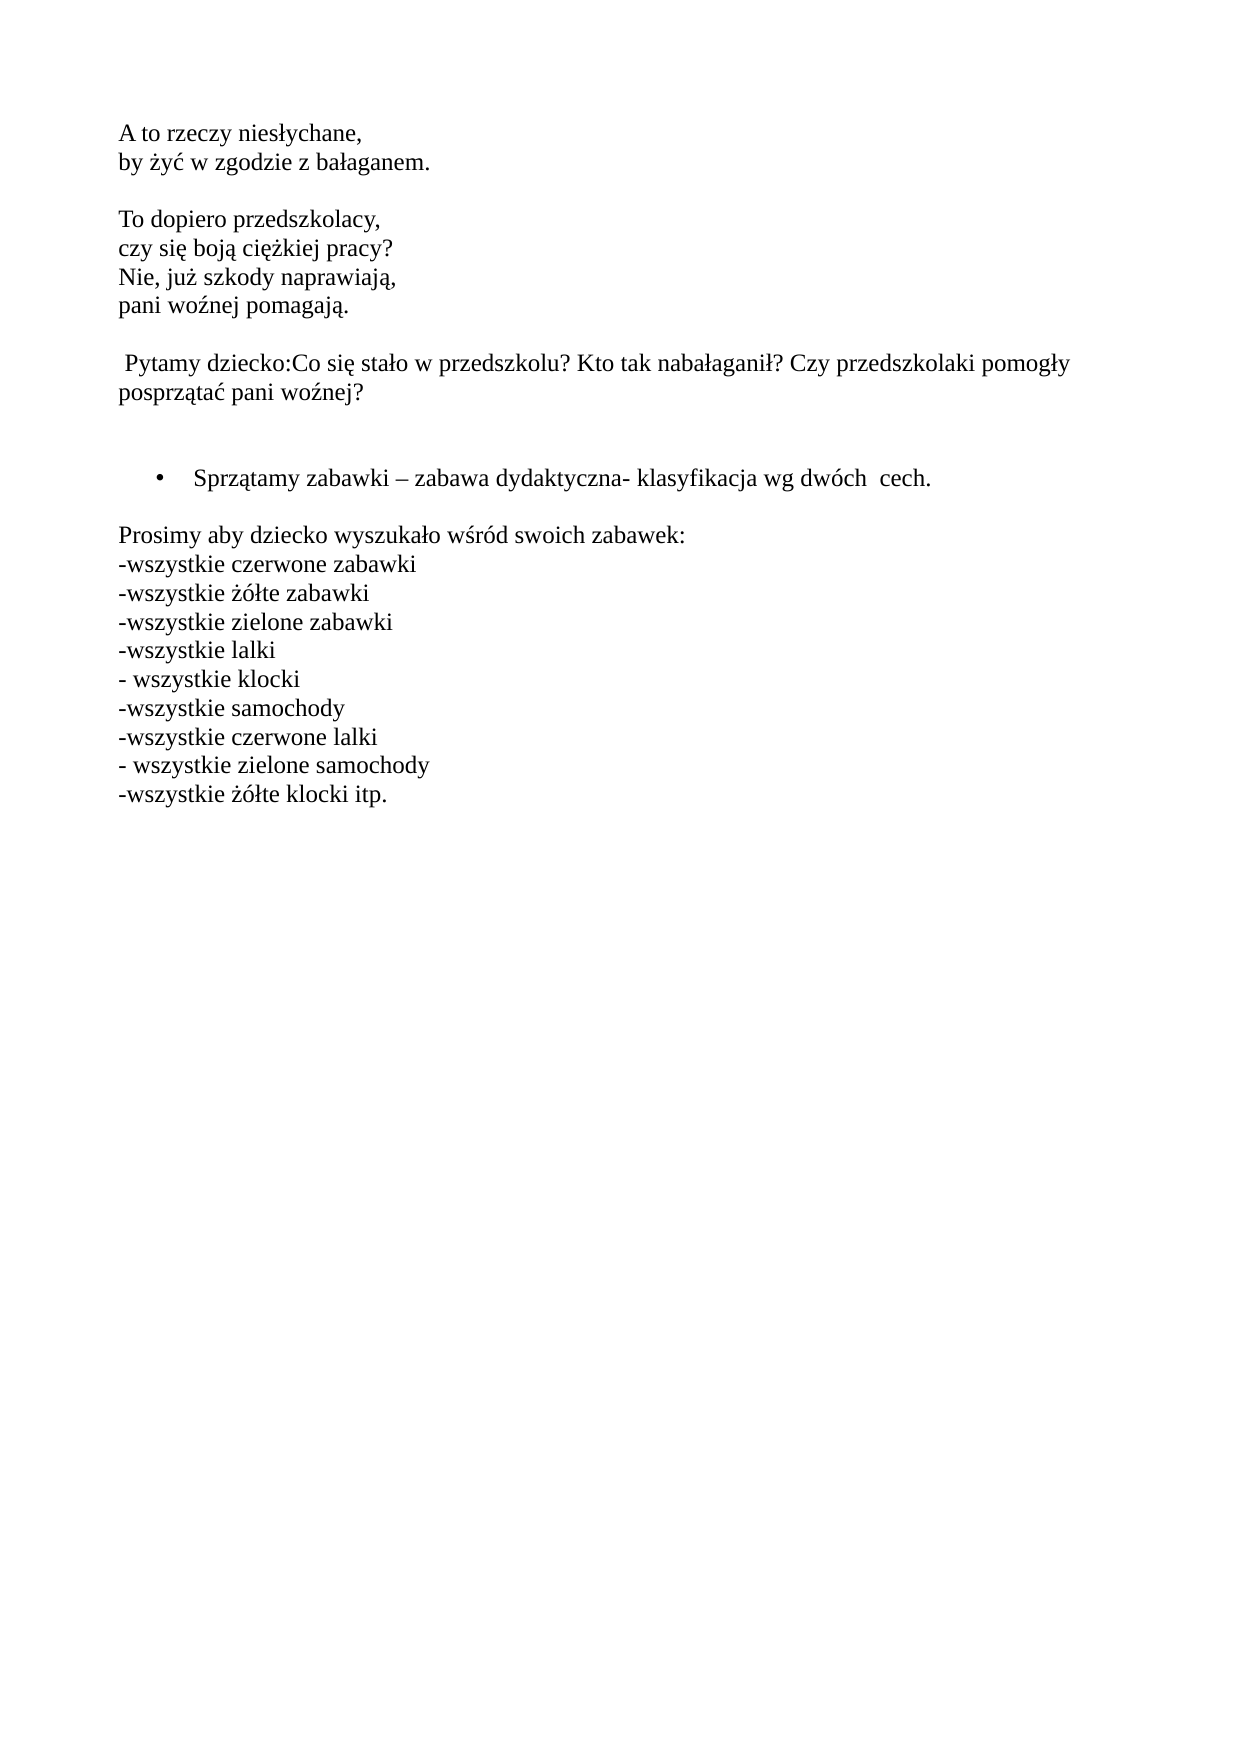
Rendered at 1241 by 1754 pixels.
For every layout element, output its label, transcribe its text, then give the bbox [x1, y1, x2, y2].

text pani woźnej pomagają. [118, 291, 1122, 319]
text Nie, już szkody naprawiają, [118, 262, 1122, 291]
list Sprzątamy zabawki – zabawa dydaktyczna- klasyfikacja wg dwóch cech. [156, 463, 1122, 492]
text -wszystkie żółte zabawki [118, 578, 1122, 607]
text Pytamy dziecko:Co się stało w przedszkolu? Kto tak nabałaganił? Czy przedszkolaki pomogły posprzątać pani woźnej? [118, 348, 1122, 406]
text A to rzeczy niesłychane, [118, 118, 1122, 147]
text -wszystkie czerwone lalki [118, 722, 1122, 751]
text czy się boją ciężkiej pracy? [118, 233, 1122, 262]
text -wszystkie żółte klocki itp. [118, 779, 1122, 808]
text To dopiero przedszkolacy, [118, 204, 1122, 233]
text -wszystkie czerwone zabawki [118, 549, 1122, 578]
text -wszystkie lalki [118, 636, 1122, 664]
text by żyć w zgodzie z bałaganem. [118, 147, 1122, 176]
text - wszystkie klocki [118, 664, 1122, 693]
text -wszystkie zielone zabawki [118, 607, 1122, 636]
text -wszystkie samochody [118, 693, 1122, 722]
text Prosimy aby dziecko wyszukało wśród swoich zabawek: [118, 521, 1122, 549]
text - wszystkie zielone samochody [118, 751, 1122, 779]
